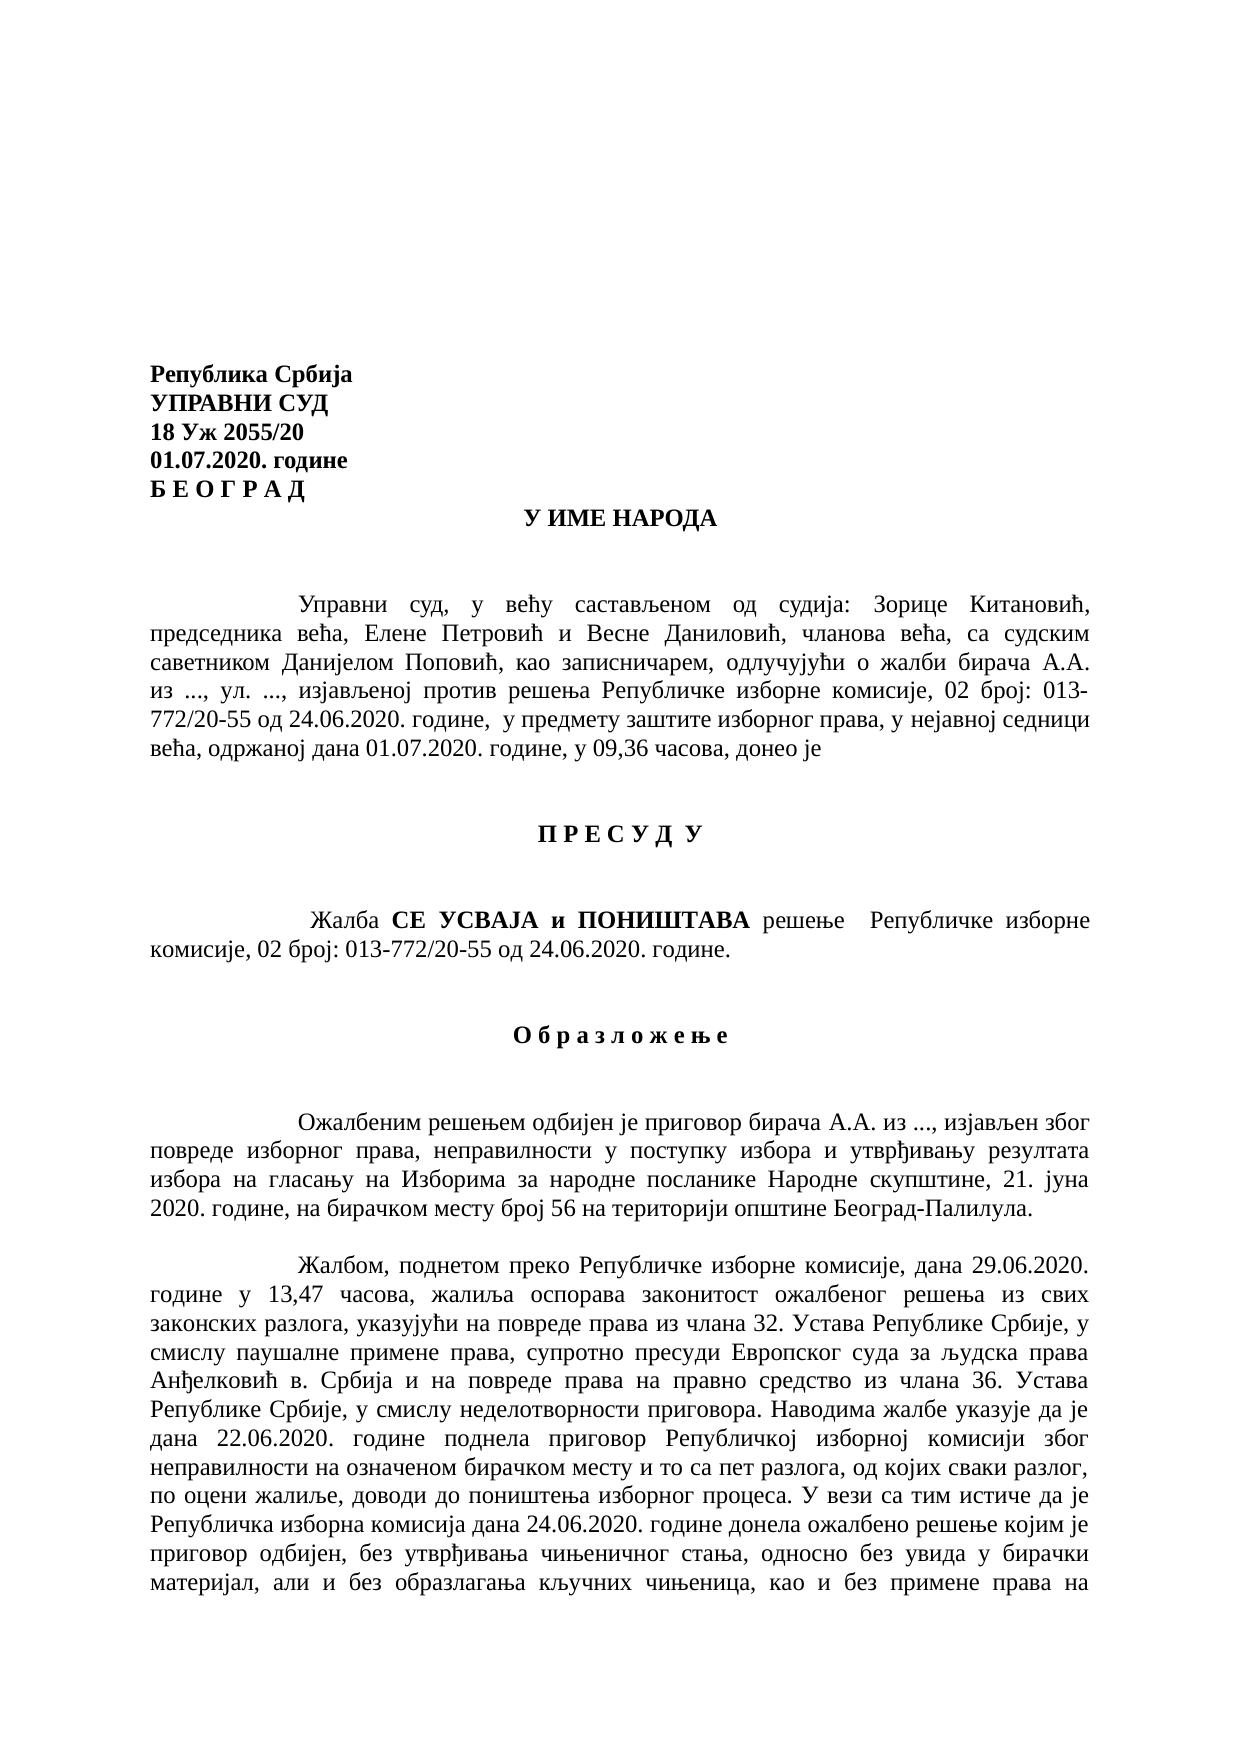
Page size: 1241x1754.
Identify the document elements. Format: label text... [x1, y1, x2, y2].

text 18 Уж 2055/20 [150, 417, 1090, 445]
text Б Е О Г Р А Д [150, 474, 1090, 503]
text 01.07.2020. године [150, 445, 1090, 474]
text Република Србија [150, 148, 1090, 388]
text Жалба СЕ УСВАЈА и ПОНИШТАВА решење Републичке изборне комисије, 02 број: 013-772/20-55 од 24.06.2020. године. [150, 905, 1090, 963]
text О б р а з л о ж е њ е [150, 1020, 1090, 1049]
text П Р Е С У Д У [150, 819, 1090, 848]
text Управни суд, у већу састављеном од судија: Зорице Китановић, председника већа, Елене Петровић и Весне Даниловић, чланова већа, са судским саветником Данијелом Поповић, као записничарем, одлучујући о жалби бирача А.А. из ..., ул. ..., изјављеној против решења Републичке изборне комисије, 02 број: 013-772/20-55 од 24.06.2020. године, у предмету заштите изборног права, у нејавној седници већа, одржаној дана 01.07.2020. године, у 09,36 часова, донео је [150, 589, 1090, 762]
text У ИМЕ НАРОДА [150, 503, 1090, 532]
text Жалбом, поднетом преко Републичке изборне комисије, дана 29.06.2020. године у 13,47 часова, жалиља оспорава законитост ожалбеног решења из свих законских разлога, указујући на повреде права из члана 32. Устава Републике Србије, у смислу паушалне примене права, супротно пресуди Европског суда за људска права Анђелковић в. Србија и на повреде права на правно средство из члана 36. Устава Републике Србије, у смислу неделотворности приговора. Наводима жалбе указује да је дана 22.06.2020. године поднела приговор Републичкоj изборној комисији због неправилности на означеном бирачком месту и то са пет разлога, од којих сваки разлог, по оцени жалиље, доводи до поништења изборног процеса. У вези са тим истиче да је Републичка изборна комисија дана 24.06.2020. године донела ожалбено решење којим је приговор одбијен, без утврђивања чињеничног стања, односно без увида у бирачки материјал, али и без образлагања кључних чињеница, као и без примене права на [150, 1250, 1090, 1595]
text УПРАВНИ СУД [150, 388, 1090, 417]
text Ожалбеним решењем одбијен је приговор бирача А.А. из ..., изјављен због повреде изборног права, неправилности у поступку избора и утврђивању резултата избора на гласању на Изборима за народне посланике Народне скупштине, 21. јуна 2020. године, на бирачком месту број 56 на територији општине Београд-Палилула. [150, 1107, 1090, 1222]
